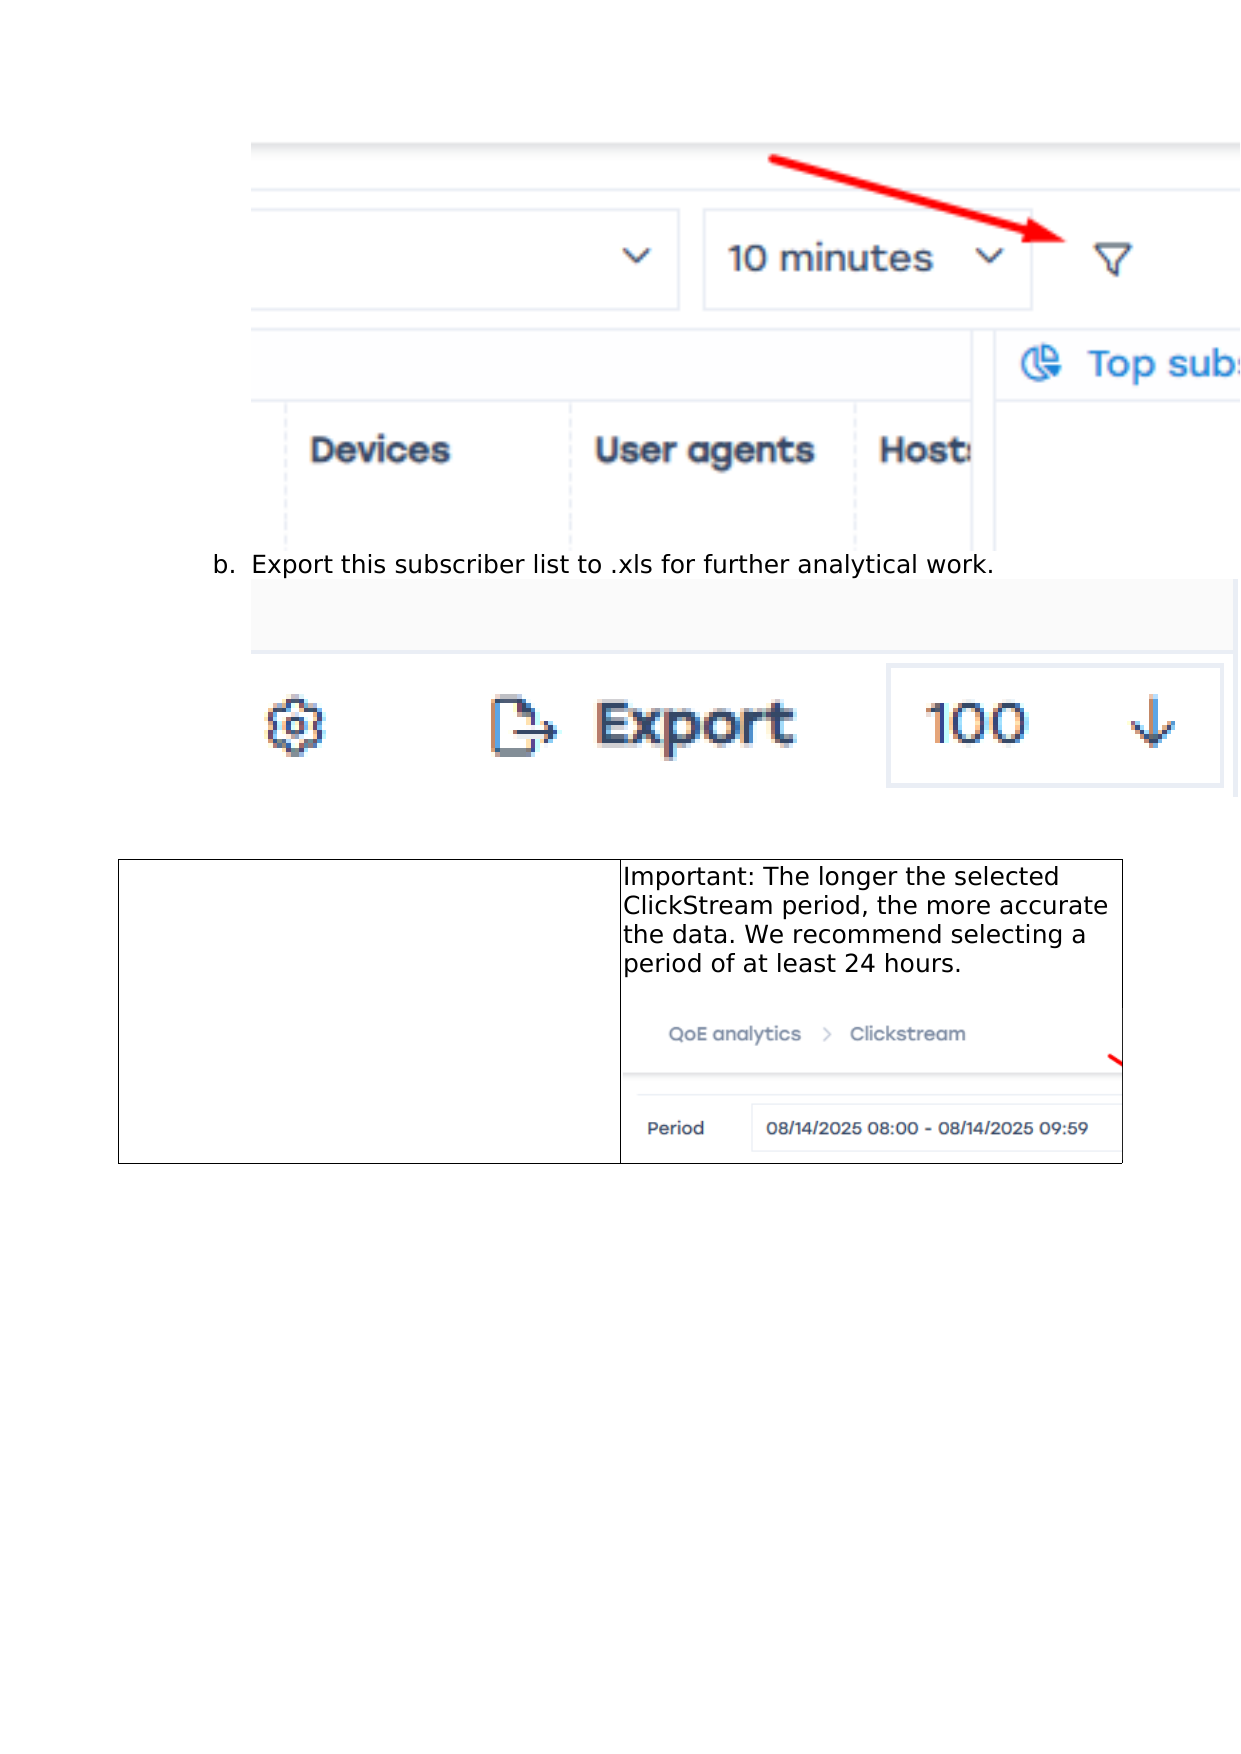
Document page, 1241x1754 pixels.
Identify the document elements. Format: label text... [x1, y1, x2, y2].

table_header [119, 860, 620, 1163]
list [236, 118, 251, 550]
table_header Important: The longer the selected ClickStream period, the more accurate the data. We recommend selecting a period of at least 24 hours. [621, 860, 1122, 1163]
picture [251, 118, 1241, 551]
picture [622, 1008, 1123, 1160]
picture [251, 579, 1241, 815]
list Export this subscriber list to .xls for further analytical work. [236, 550, 1122, 815]
